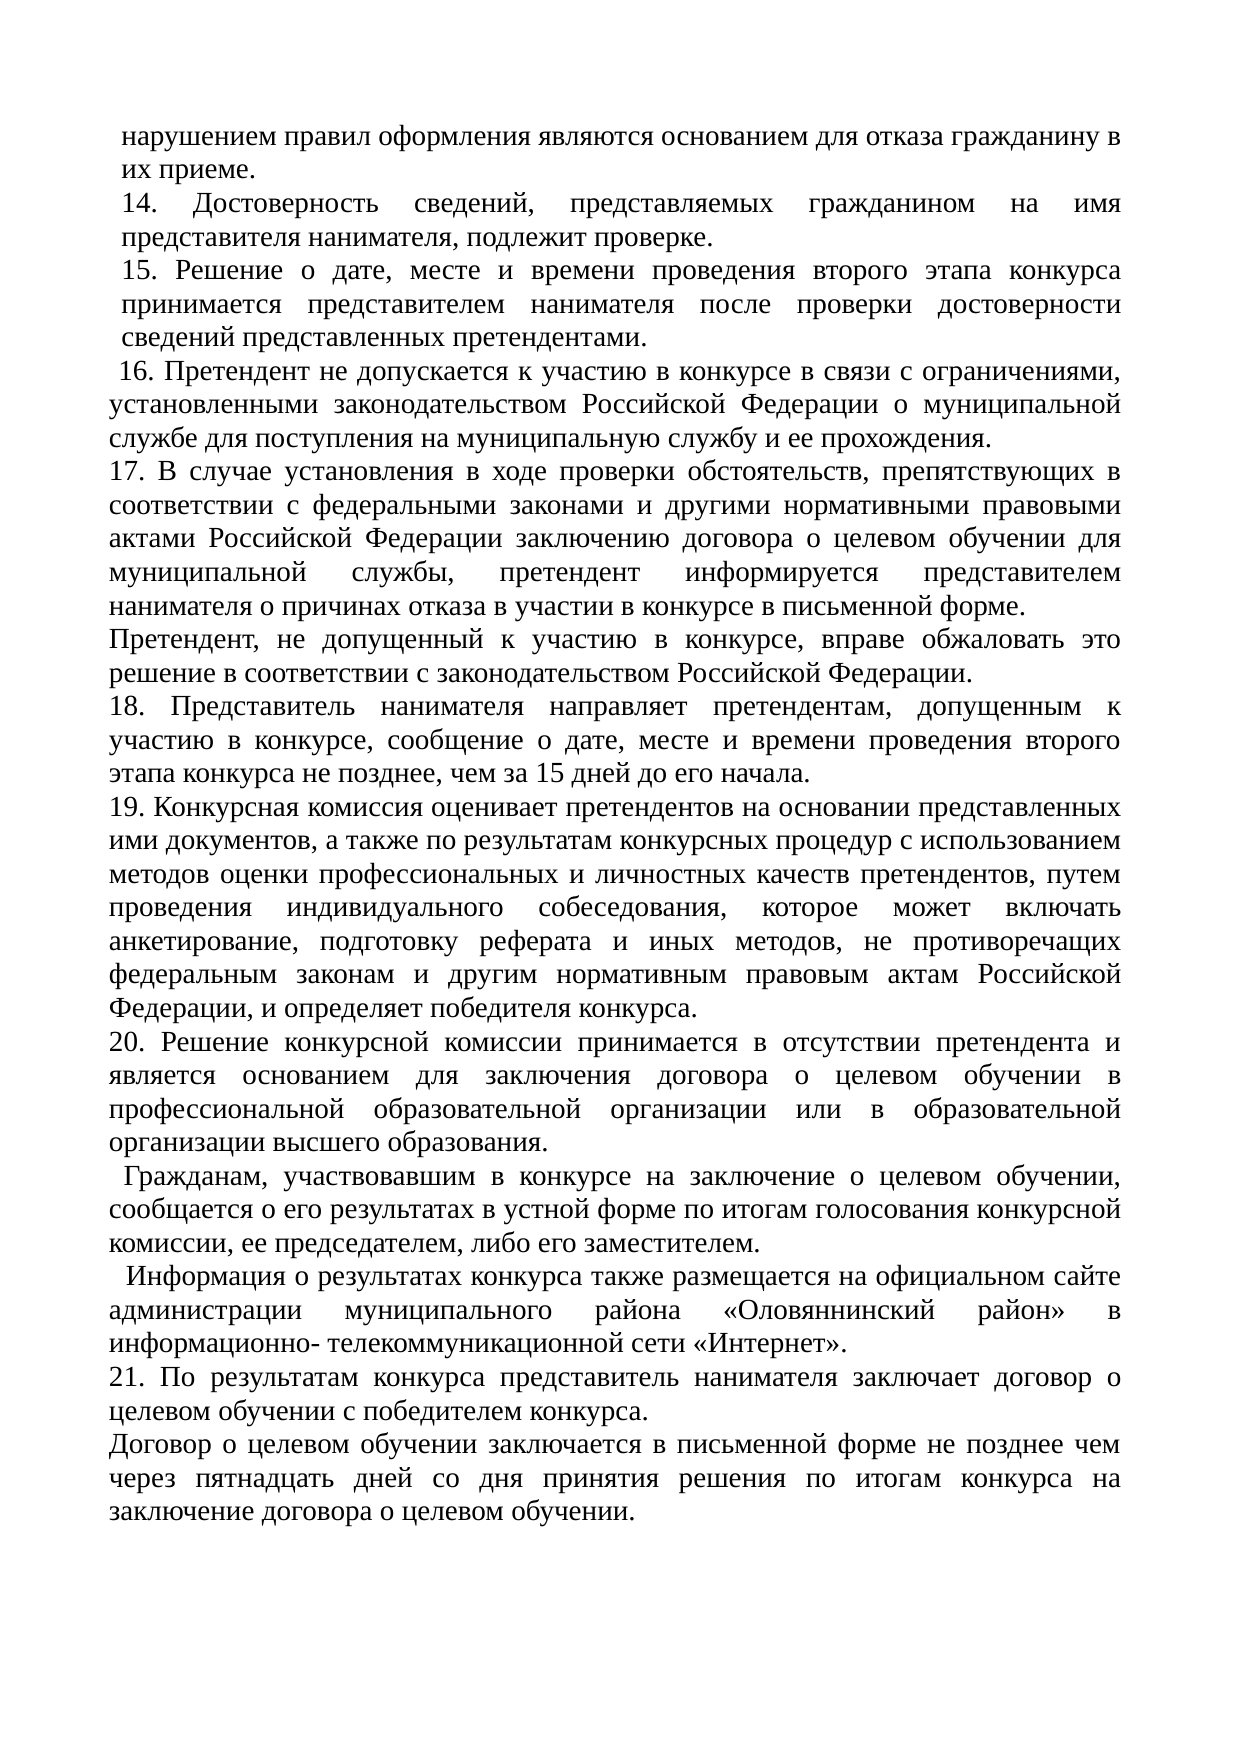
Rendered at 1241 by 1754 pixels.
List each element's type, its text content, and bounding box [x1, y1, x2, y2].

list 21. По результатам конкурса представитель нанимателя заключает договор о целевом обучении с победителем конкурса. [109, 1359, 1122, 1426]
list Информация о результатах конкурса также размещается на официальном сайте администрации муниципального района «Оловяннинский район» в информационно- телекоммуникационной сети «Интернет». [109, 1258, 1122, 1359]
list 16. Претендент не допускается к участию в конкурсе в связи с ограничениями, установленными законодательством Российской Федерации о муниципальной службе для поступления на муниципальную службу и ее прохождения. [109, 353, 1122, 453]
list Претендент, не допущенный к участию в конкурсе, вправе обжаловать это решение в соответствии с законодательством Российской Федерации. [109, 621, 1122, 688]
list 20. Решение конкурсной комиссии принимается в отсутствии претендента и является основанием для заключения договора о целевом обучении в профессиональной образовательной организации или в образовательной организации высшего образования. [109, 1024, 1122, 1158]
list 14. Достоверность сведений, представляемых гражданином на имя представителя нанимателя, подлежит проверке. [109, 185, 1122, 252]
list Договор о целевом обучении заключается в письменной форме не позднее чем через пятнадцать дней со дня принятия решения по итогам конкурса на заключение договора о целевом обучении. [109, 1426, 1122, 1527]
list Гражданам, участвовавшим в конкурсе на заключение о целевом обучении, сообщается о его результатах в устной форме по итогам голосования конкурсной комиссии, ее председателем, либо его заместителем. [109, 1158, 1122, 1258]
list 18. Представитель нанимателя направляет претендентам, допущенным к участию в конкурсе, сообщение о дате, месте и времени проведения второго этапа конкурса не позднее, чем за 15 дней до его начала. [109, 688, 1122, 789]
list 17. В случае установления в ходе проверки обстоятельств, препятствующих в соответствии с федеральными законами и другими нормативными правовыми актами Российской Федерации заключению договора о целевом обучении для муниципальной службы, претендент информируется представителем нанимателя о причинах отказа в участии в конкурсе в письменной форме. [109, 453, 1122, 621]
list 19. Конкурсная комиссия оценивает претендентов на основании представленных ими документов, а также по результатам конкурсных процедур с использованием методов оценки профессиональных и личностных качеств претендентов, путем проведения индивидуального собеседования, которое может включать анкетирование, подготовку реферата и иных методов, не противоречащих федеральным законам и другим нормативным правовым актам Российской Федерации, и определяет победителя конкурса. [109, 789, 1122, 1024]
list нарушением правил оформления являются основанием для отказа гражданину в их приеме. [109, 118, 1122, 185]
list 15. Решение о дате, месте и времени проведения второго этапа конкурса принимается представителем нанимателя после проверки достоверности сведений представленных претендентами. [109, 252, 1122, 353]
